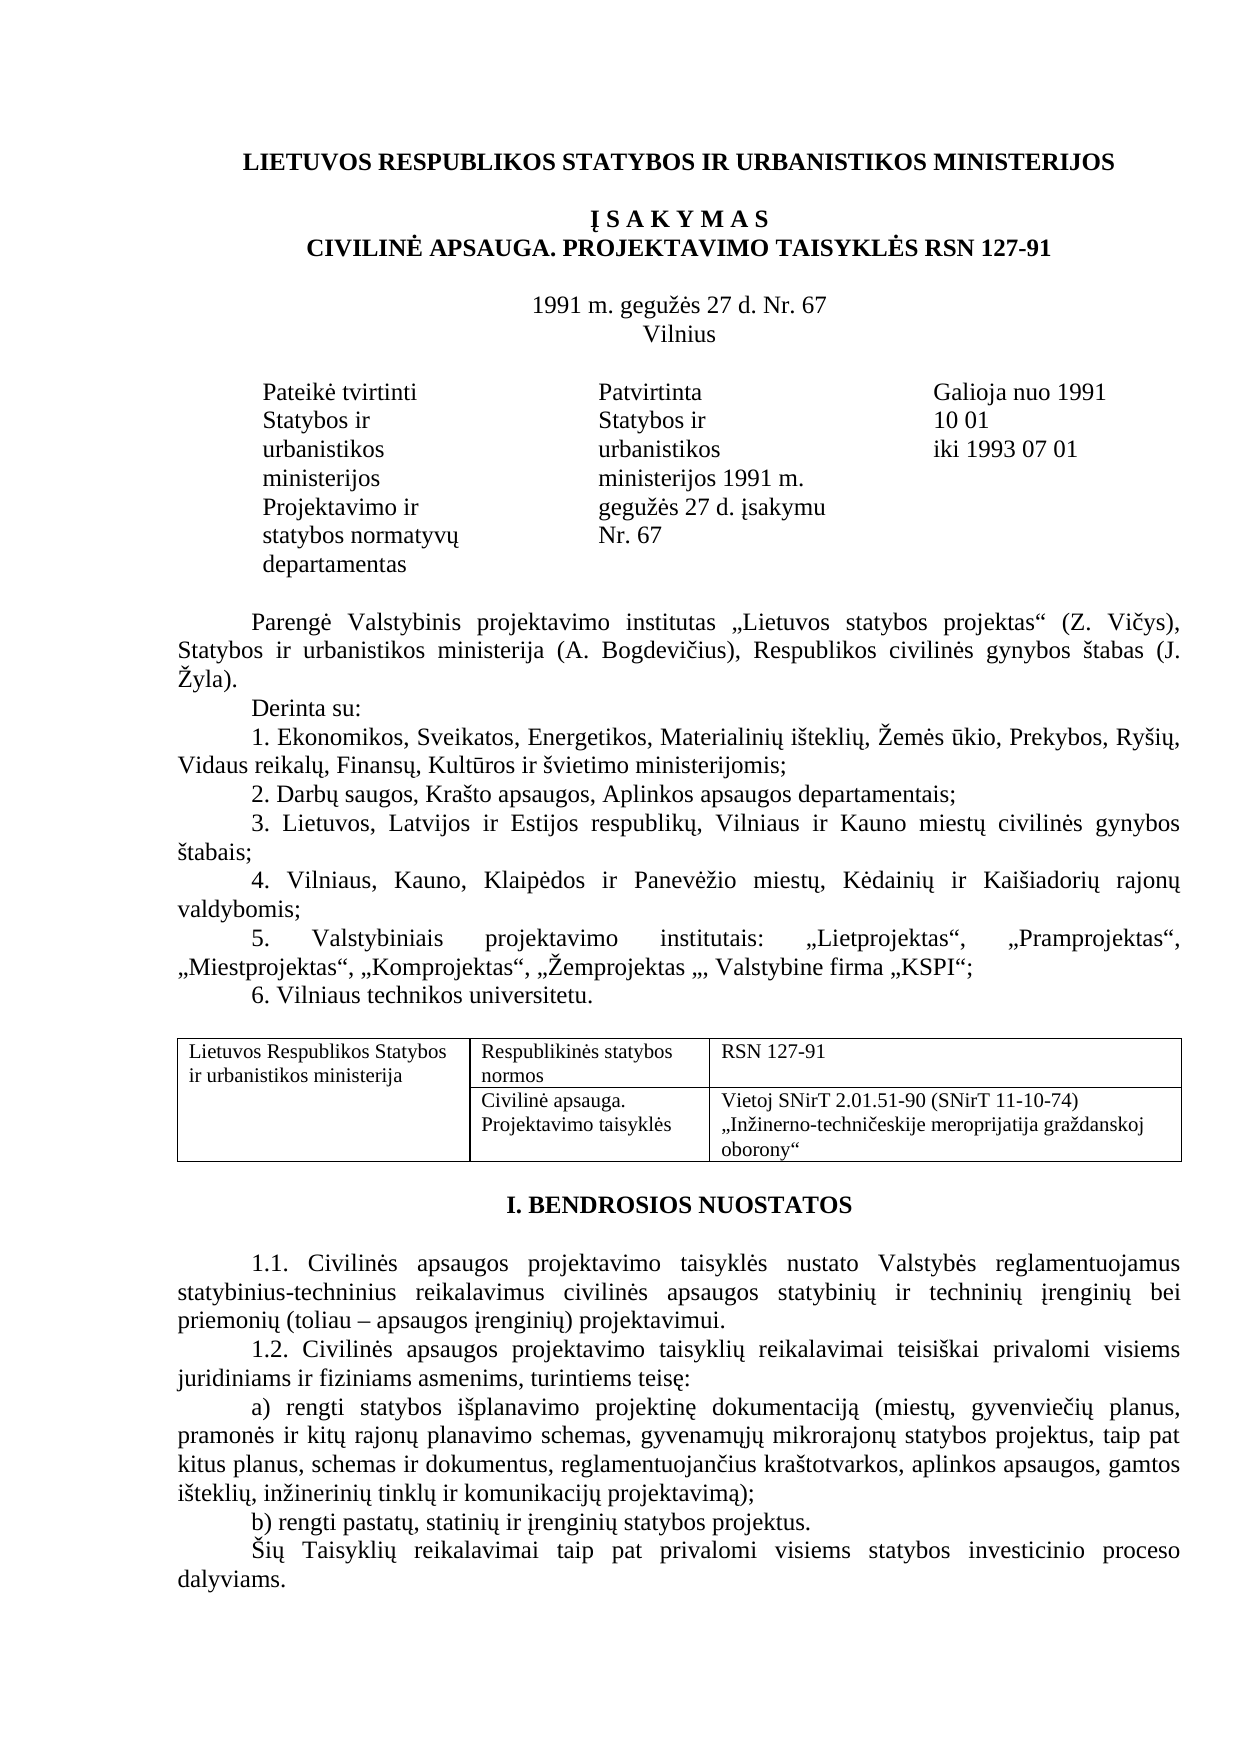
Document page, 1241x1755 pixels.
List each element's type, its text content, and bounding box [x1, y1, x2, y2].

text Šių Taisyklių reikalavimai taip pat privalomi visiems statybos investicinio proceso dalyviams. [177, 1535, 1181, 1593]
text 3. Lietuvos, Latvijos ir Estijos respublikų, Vilniaus ir Kauno miestų civilinės gynybos štabais; [177, 808, 1181, 866]
table_cell urbanistikos [513, 434, 848, 463]
table_cell [513, 549, 848, 578]
table_cell Civilinė apsauga. Projektavimo taisyklės [471, 1088, 709, 1161]
table_header Lietuvos Respublikos Statybos ir urbanistikos ministerija [178, 1039, 469, 1161]
text 1.2. Civilinės apsaugos projektavimo taisyklių reikalavimai teisiškai privalomi visiems juridiniams ir fiziniams asmenims, turintiems teisę: [177, 1334, 1181, 1392]
text Parengė Valstybinis projektavimo institutas „Lietuvos statybos projektas“ (Z. Vičys), Statybos ir urbanistikos ministerija (A. Bogdevičius), Respublikos civilinės gynybos štabas (J. Žyla). [177, 607, 1181, 693]
text Vilnius [177, 319, 1181, 348]
text 1. Ekonomikos, Sveikatos, Energetikos, Materialinių išteklių, Žemės ūkio, Prekybos, Ryšių, Vidaus reikalų, Finansų, Kultūros ir švietimo ministerijomis; [177, 722, 1181, 779]
table_cell Vietoj SNirT 2.01.51-90 (SNirT 11-10-74) „Inžinerno-techničeskije meroprijatija graždanskoj oborony“ [710, 1088, 1181, 1161]
table_cell [848, 492, 1181, 521]
table_header Patvirtinta [513, 377, 848, 406]
text 1991 m. gegužės 27 d. Nr. 67 [177, 291, 1181, 319]
table_cell statybos normatyvų [177, 521, 513, 549]
table_cell [848, 521, 1181, 549]
table_header Galioja nuo 1991 [848, 377, 1181, 406]
table_cell gegužės 27 d. įsakymu [513, 492, 848, 521]
table_cell ministerijos [177, 463, 513, 492]
text LIETUVOS RESPUBLIKOS STATYBOS IR URBANISTIKOS MINISTERIJOS [177, 147, 1181, 176]
text 1.1. Civilinės apsaugos projektavimo taisyklės nustato Valstybės reglamentuojamus statybinius-techninius reikalavimus civilinės apsaugos statybinių ir techninių įrenginių bei priemonių (toliau – apsaugos įrenginių) projektavimui. [177, 1248, 1181, 1334]
text Į S A K Y M A S [177, 204, 1181, 233]
table_cell Nr. 67 [513, 521, 848, 549]
text I. BENDROSIOS NUOSTATOS [177, 1190, 1181, 1219]
table_header RSN 127-91 [710, 1039, 1181, 1087]
text 4. Vilniaus, Kauno, Klaipėdos ir Panevėžio miestų, Kėdainių ir Kaišiadorių rajonų valdybomis; [177, 866, 1181, 923]
table_cell departamentas [177, 549, 513, 578]
text Derinta su: [177, 693, 1181, 722]
table_cell Statybos ir [177, 406, 513, 434]
table_cell Statybos ir [513, 406, 848, 434]
table_cell 10 01 [848, 406, 1181, 434]
table_cell Projektavimo ir [177, 492, 513, 521]
table_cell urbanistikos [177, 434, 513, 463]
table_cell [848, 463, 1181, 492]
text CIVILINĖ APSAUGA. PROJEKTAVIMO TAISYKLĖS RSN 127-91 [177, 233, 1181, 262]
text a) rengti statybos išplanavimo projektinę dokumentaciją (miestų, gyvenviečių planus, pramonės ir kitų rajonų planavimo schemas, gyvenamųjų mikrorajonų statybos projektus, taip pat kitus planus, schemas ir dokumentus, reglamentuojančius kraštotvarkos, aplinkos apsaugos, gamtos išteklių, inžinerinių tinklų ir komunikacijų projektavimą); [177, 1392, 1181, 1507]
text 2. Darbų saugos, Krašto apsaugos, Aplinkos apsaugos departamentais; [177, 779, 1181, 808]
table_cell [848, 549, 1181, 578]
table_header Respublikinės statybos normos [471, 1039, 709, 1087]
table_cell ministerijos 1991 m. [513, 463, 848, 492]
text 5. Valstybiniais projektavimo institutais: „Lietprojektas“, „Pramprojektas“, „Miestprojektas“, „Komprojektas“, „Žemprojektas „, Valstybine firma „KSPI“; [177, 923, 1181, 981]
text 6. Vilniaus technikos universitetu. [177, 981, 1181, 1009]
table_header Pateikė tvirtinti [177, 377, 513, 406]
text b) rengti pastatų, statinių ir įrenginių statybos projektus. [177, 1507, 1181, 1535]
table_cell iki 1993 07 01 [848, 434, 1181, 463]
